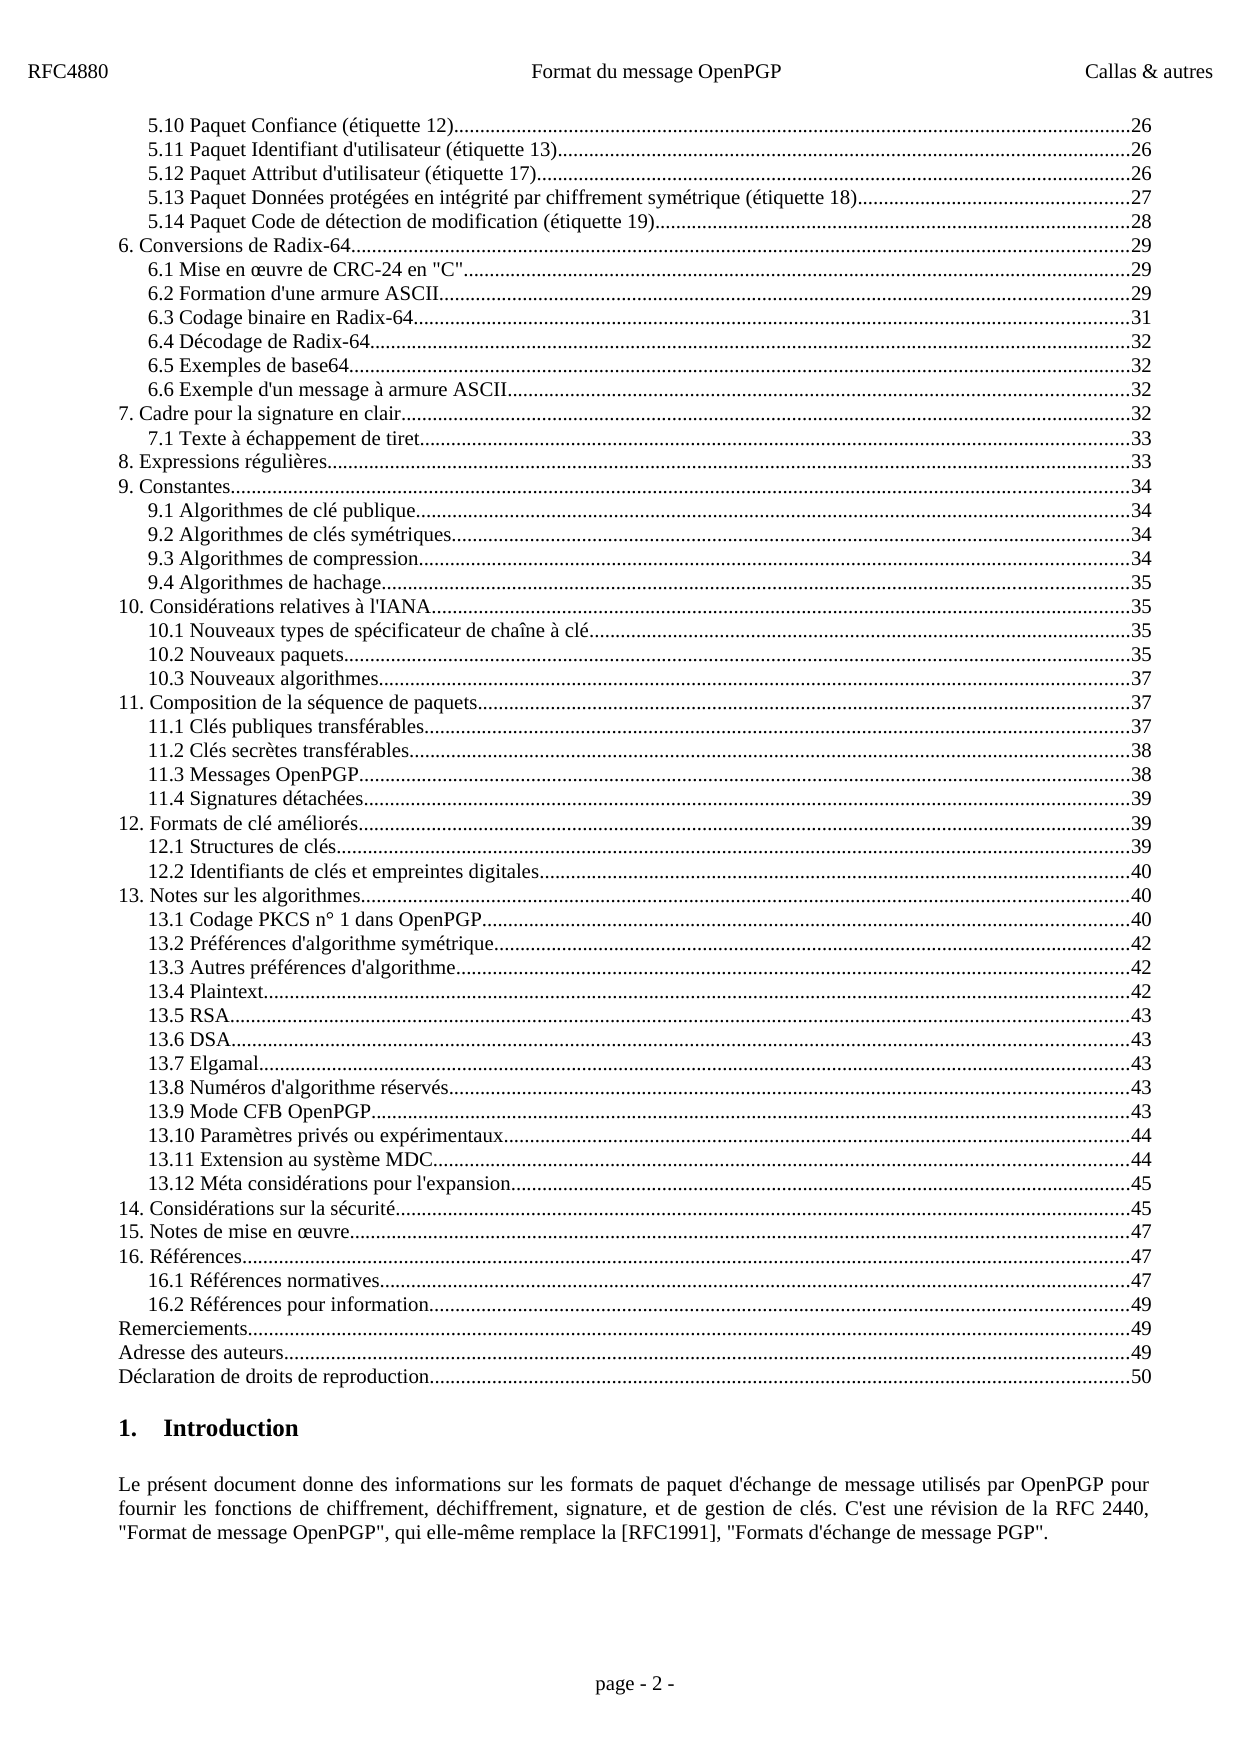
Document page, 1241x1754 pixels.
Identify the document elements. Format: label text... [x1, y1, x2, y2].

text 9. Constantes 34 [118, 473, 1152, 498]
text 6.3 Codage binaire en Radix-64 31 [148, 305, 1152, 329]
text 10. Considérations relatives à l'IANA 35 [118, 594, 1152, 618]
text 14. Considérations sur la sécurité 45 [118, 1195, 1152, 1219]
text 5.10 Paquet Confiance (étiquette 12) 26 [148, 113, 1152, 137]
text 5.14 Paquet Code de détection de modification (étiquette 19) 28 [148, 209, 1152, 233]
text 10.3 Nouveaux algorithmes 37 [148, 666, 1152, 690]
text 13.1 Codage PKCS n° 1 dans OpenPGP 40 [148, 907, 1152, 931]
text Déclaration de droits de reproduction 50 [118, 1364, 1152, 1388]
text 11.4 Signatures détachées 39 [148, 786, 1152, 810]
text 15. Notes de mise en œuvre 47 [118, 1219, 1152, 1243]
text 13.11 Extension au système MDC 44 [148, 1147, 1152, 1171]
text 13.9 Mode CFB OpenPGP 43 [148, 1099, 1152, 1123]
text 6.5 Exemples de base64 32 [148, 353, 1152, 377]
text 12.1 Structures de clés 39 [148, 834, 1152, 858]
text 16.2 Références pour information 49 [148, 1292, 1152, 1316]
text 13.12 Méta considérations pour l'expansion 45 [148, 1171, 1152, 1195]
text 13. Notes sur les algorithmes 40 [118, 883, 1152, 907]
text 13.5 RSA 43 [148, 1003, 1152, 1027]
text 6. Conversions de Radix-64 29 [118, 233, 1152, 257]
text 13.3 Autres préférences d'algorithme 42 [148, 955, 1152, 979]
text 8. Expressions régulières 33 [118, 449, 1152, 473]
text Remerciements 49 [118, 1316, 1152, 1340]
text 16. Références 47 [118, 1243, 1152, 1268]
text 11.3 Messages OpenPGP 38 [148, 762, 1152, 786]
text 5.13 Paquet Données protégées en intégrité par chiffrement symétrique (étiquette 18) 27 [148, 185, 1152, 209]
text 6.6 Exemple d'un message à armure ASCII 32 [148, 377, 1152, 401]
text 13.4 Plaintext 42 [148, 979, 1152, 1003]
text 13.6 DSA 43 [148, 1027, 1152, 1051]
text 9.2 Algorithmes de clés symétriques 34 [148, 522, 1152, 546]
text 11.2 Clés secrètes transférables 38 [148, 738, 1152, 762]
text 6.1 Mise en œuvre de CRC-24 en "C" 29 [148, 257, 1152, 281]
text 13.8 Numéros d'algorithme réservés 43 [148, 1075, 1152, 1099]
text 9.1 Algorithmes de clé publique 34 [148, 498, 1152, 522]
text 6.4 Décodage de Radix-64 32 [148, 329, 1152, 353]
subtitle 1. Introduction [118, 1413, 1152, 1442]
text 12. Formats de clé améliorés 39 [118, 810, 1152, 834]
text 9.4 Algorithmes de hachage 35 [148, 570, 1152, 594]
text 11. Composition de la séquence de paquets 37 [118, 690, 1152, 714]
text 16.1 Références normatives 47 [148, 1268, 1152, 1292]
text 13.7 Elgamal 43 [148, 1051, 1152, 1075]
text 7. Cadre pour la signature en clair 32 [118, 401, 1152, 425]
text 5.11 Paquet Identifiant d'utilisateur (étiquette 13) 26 [148, 137, 1152, 161]
text Le présent document donne des informations sur les formats de paquet d'échange de message utilisés par OpenPGP pour fournir les fonctions de chiffrement, déchiffrement, signature, et de gestion de clés. C'est une révision de la RFC 2440, "Format de message OpenPGP", qui elle-même remplace la [RFC1991], "Formats d'échange de message PGP". [118, 1472, 1152, 1544]
text 7.1 Texte à échappement de tiret 33 [148, 425, 1152, 449]
text 13.2 Préférences d'algorithme symétrique 42 [148, 931, 1152, 955]
text 9.3 Algorithmes de compression 34 [148, 546, 1152, 570]
text 6.2 Formation d'une armure ASCII 29 [148, 281, 1152, 305]
text 10.1 Nouveaux types de spécificateur de chaîne à clé 35 [148, 618, 1152, 642]
text Adresse des auteurs 49 [118, 1340, 1152, 1364]
text 5.12 Paquet Attribut d'utilisateur (étiquette 17) 26 [148, 161, 1152, 185]
text 12.2 Identifiants de clés et empreintes digitales 40 [148, 858, 1152, 883]
text 10.2 Nouveaux paquets 35 [148, 642, 1152, 666]
text 13.10 Paramètres privés ou expérimentaux 44 [148, 1123, 1152, 1147]
text 11.1 Clés publiques transférables 37 [148, 714, 1152, 738]
